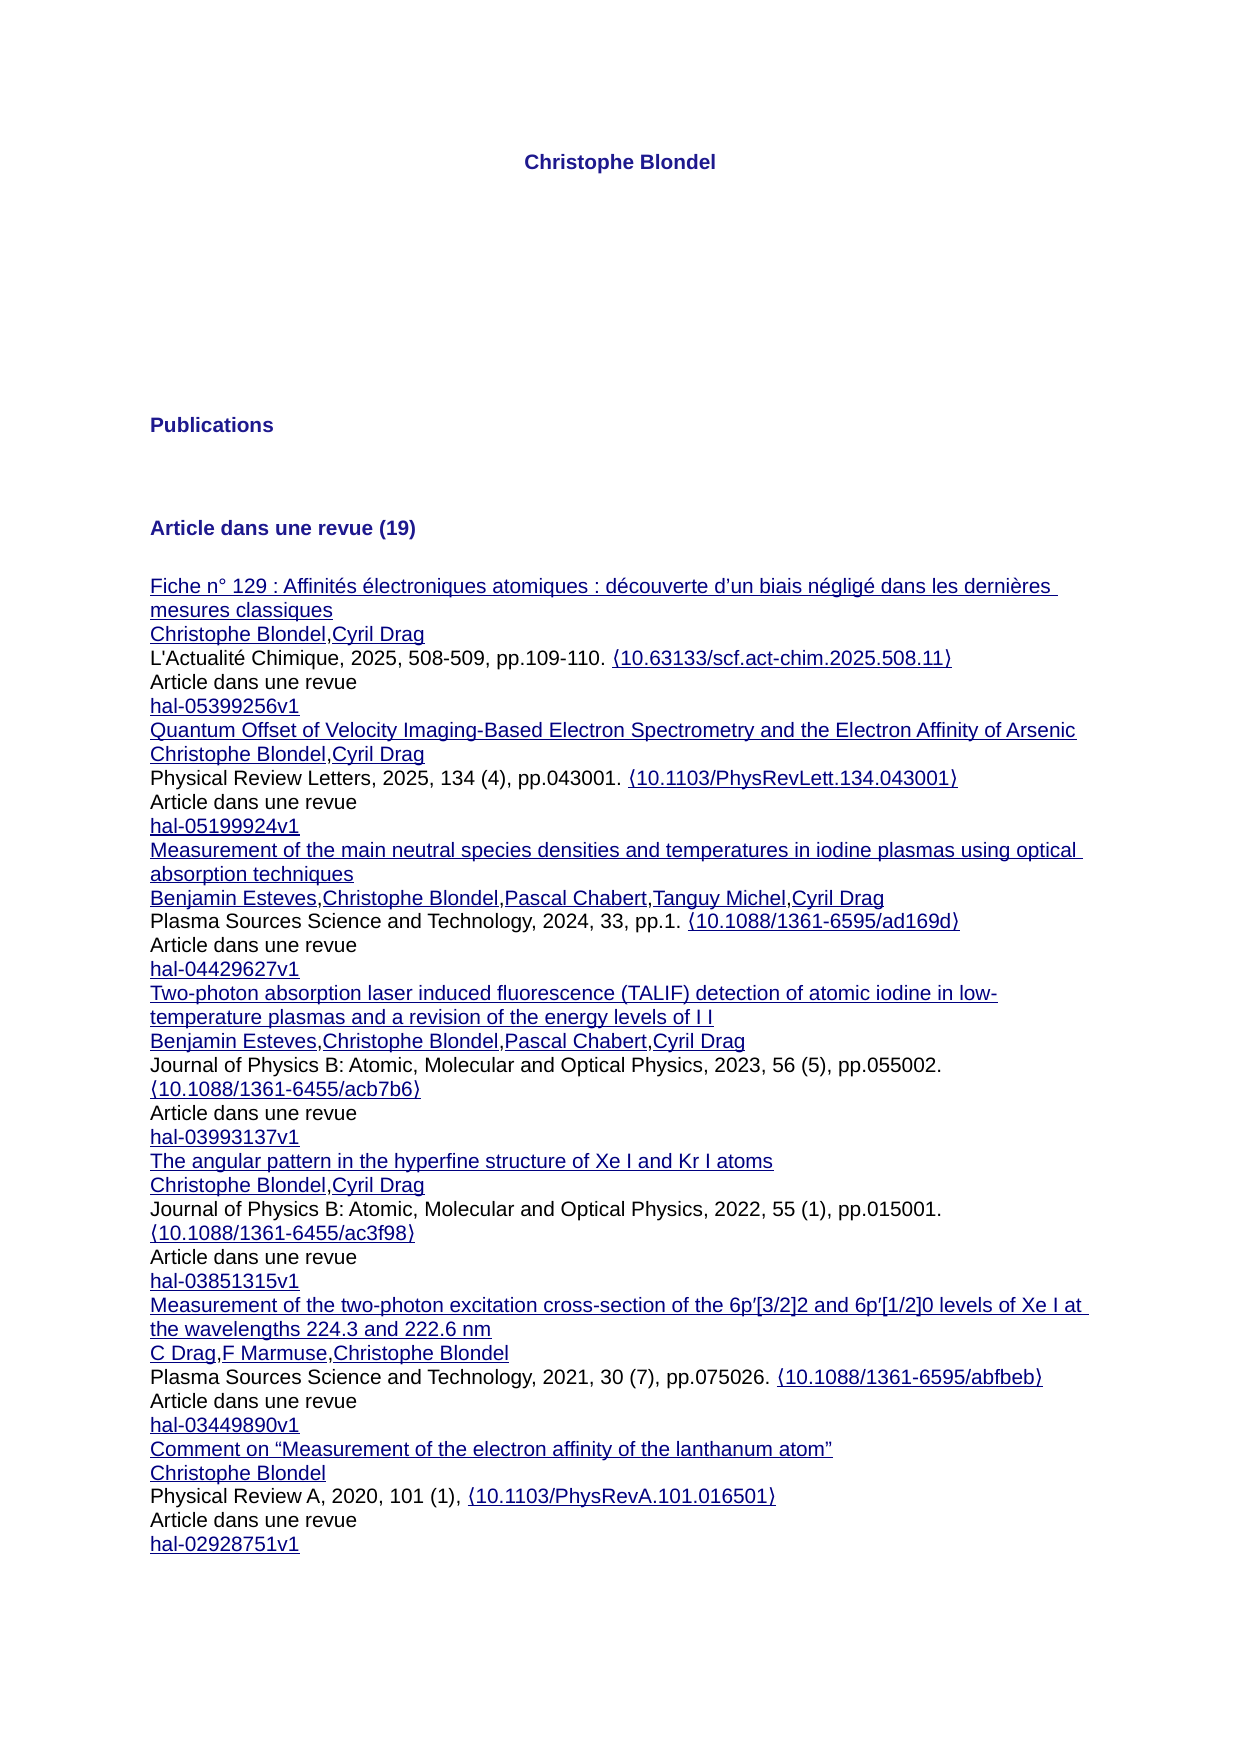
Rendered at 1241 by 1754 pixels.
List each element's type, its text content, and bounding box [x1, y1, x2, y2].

subtitle Christophe Blondel [150, 150, 1090, 174]
table_cell The angular pattern in the hyperfine structure of Xe I and Kr I atoms Christophe Blondel,Cyril Drag Journal of Physics B: Atomic, Molecular and Optical Physics, 2022, 55 (1), pp.015001. ⟨10.1088/1361-6455/ac3f98⟩ Article dans une revue hal-03851315v1 [150, 1149, 1090, 1293]
table_cell Measurement of the two-photon excitation cross-section of the 6p′[3/2]2 and 6p′[1/2]0 levels of Xe I at the wavelengths 224.3 and 222.6 nm C Drag,F Marmuse,Christophe Blondel Plasma Sources Science and Technology, 2021, 30 (7), pp.075026. ⟨10.1088/1361-6595/abfbeb⟩ Article dans une revue hal-03449890v1 [150, 1293, 1090, 1436]
table_cell Two-photon absorption laser induced fluorescence (TALIF) detection of atomic iodine in low-temperature plasmas and a revision of the energy levels of I I Benjamin Esteves,Christophe Blondel,Pascal Chabert,Cyril Drag Journal of Physics B: Atomic, Molecular and Optical Physics, 2023, 56 (5), pp.055002. ⟨10.1088/1361-6455/acb7b6⟩ Article dans une revue hal-03993137v1 [150, 981, 1090, 1149]
table_header Fiche n° 129 : Affinités électroniques atomiques : découverte d’un biais négligé dans les dernières mesures classiques Christophe Blondel,Cyril Drag L'Actualité Chimique, 2025, 508-509, pp.109-110. ⟨10.63133/scf.act-chim.2025.508.11⟩ Article dans une revue hal-05399256v1 [150, 574, 1090, 718]
table_cell Quantum Offset of Velocity Imaging-Based Electron Spectrometry and the Electron Affinity of Arsenic Christophe Blondel,Cyril Drag Physical Review Letters, 2025, 134 (4), pp.043001. ⟨10.1103/PhysRevLett.134.043001⟩ Article dans une revue hal-05199924v1 [150, 718, 1090, 837]
subtitle Article dans une revue (19) [150, 516, 1090, 539]
subtitle Publications [150, 412, 1090, 436]
table_cell Measurement of the main neutral species densities and temperatures in iodine plasmas using optical absorption techniques Benjamin Esteves,Christophe Blondel,Pascal Chabert,Tanguy Michel,Cyril Drag Plasma Sources Science and Technology, 2024, 33, pp.1. ⟨10.1088/1361-6595/ad169d⟩ Article dans une revue hal-04429627v1 [150, 838, 1090, 981]
table_cell Comment on “Measurement of the electron affinity of the lanthanum atom” Christophe Blondel Physical Review A, 2020, 101 (1), ⟨10.1103/PhysRevA.101.016501⟩ Article dans une revue hal-02928751v1 [150, 1436, 1090, 1556]
